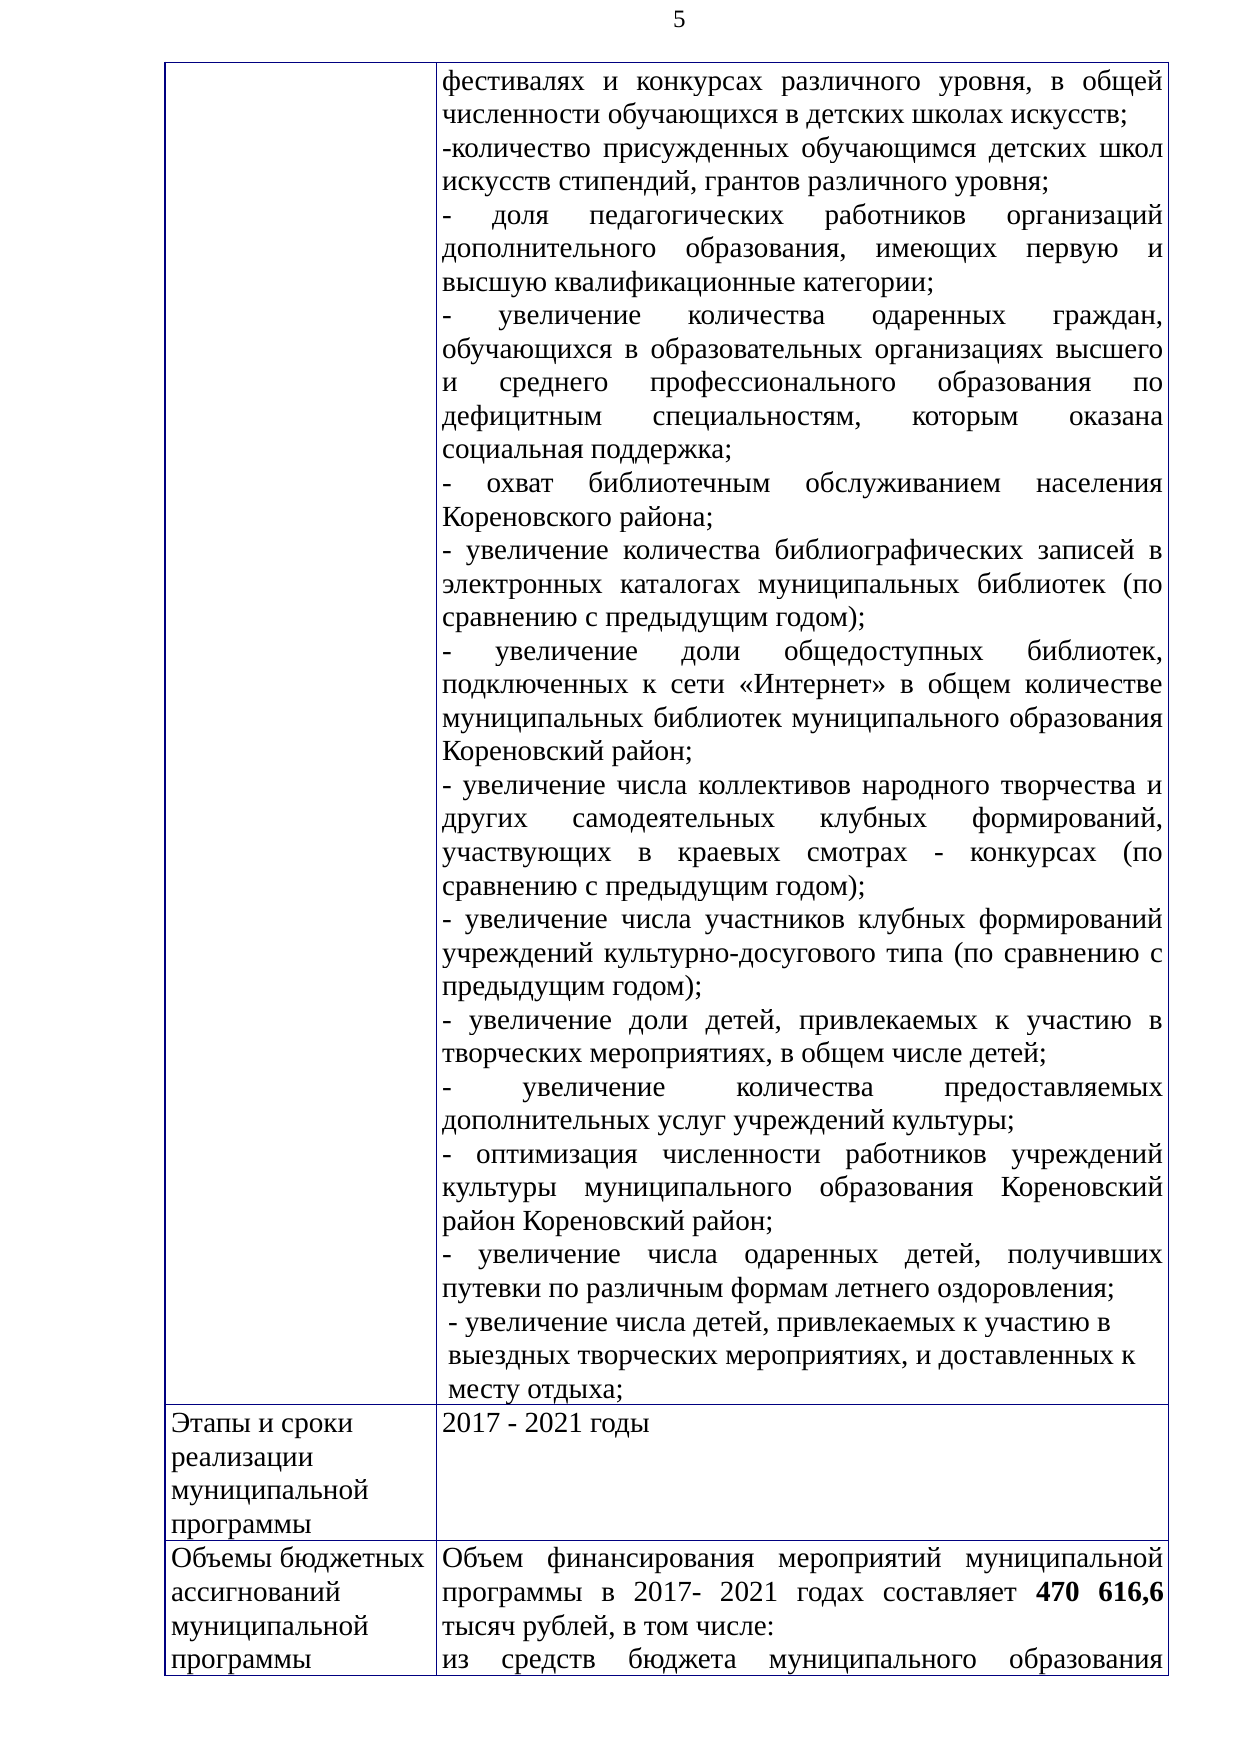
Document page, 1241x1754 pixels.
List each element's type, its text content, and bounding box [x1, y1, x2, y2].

table_cell - повышение уровня удовлетворенности населения муниципального образования Кореновский район качеством предоставления муниципальных услуг в сфере культуры; - рост контингента обучающихся детских школ искусств; - удельный вес учащихся школ искусств, участвующих в фестивалях и конкурсах различного уровня, в общей численности обучающихся в детских школах искусств; -количество присужденных обучающимся детских школ искусств стипендий, грантов различного уровня; - доля педагогических работников организаций дополнительного образования, имеющих первую и высшую квалификационные категории; - увеличение количества одаренных граждан, обучающихся в образовательных организациях высшего и среднего профессионального образования по дефицитным специальностям, которым оказана социальная поддержка; - охват библиотечным обслуживанием населения Кореновского района; - увеличение количества библиографических записей в электронных каталогах муниципальных библиотек (по сравнению с предыдущим годом); - увеличение доли общедоступных библиотек, подключенных к сети «Интернет» в общем количестве муниципальных библиотек муниципального образования Кореновский район; - увеличение числа коллективов народного творчества и других самодеятельных клубных формирований, участвующих в краевых смотрах - конкурсах (по сравнению с предыдущим годом); - увеличение числа участников клубных формирований учреждений культурно-досугового типа (по сравнению с предыдущим годом); - увеличение доли детей, привлекаемых к участию в творческих мероприятиях, в общем числе детей; - увеличение количества предоставляемых дополнительных услуг учреждений культуры; - оптимизация численности работников учреждений культуры муниципального образования Кореновский район Кореновский район; - увеличение числа одаренных детей, получивших путевки по различным формам летнего оздоровления; - увеличение числа детей, привлекаемых к участию в выездных творческих мероприятиях, и доставленных к месту отдыха; [437, 63, 1168, 1404]
table_cell 2017 - 2021 годы [437, 1405, 1168, 1539]
table_cell [166, 63, 436, 1404]
